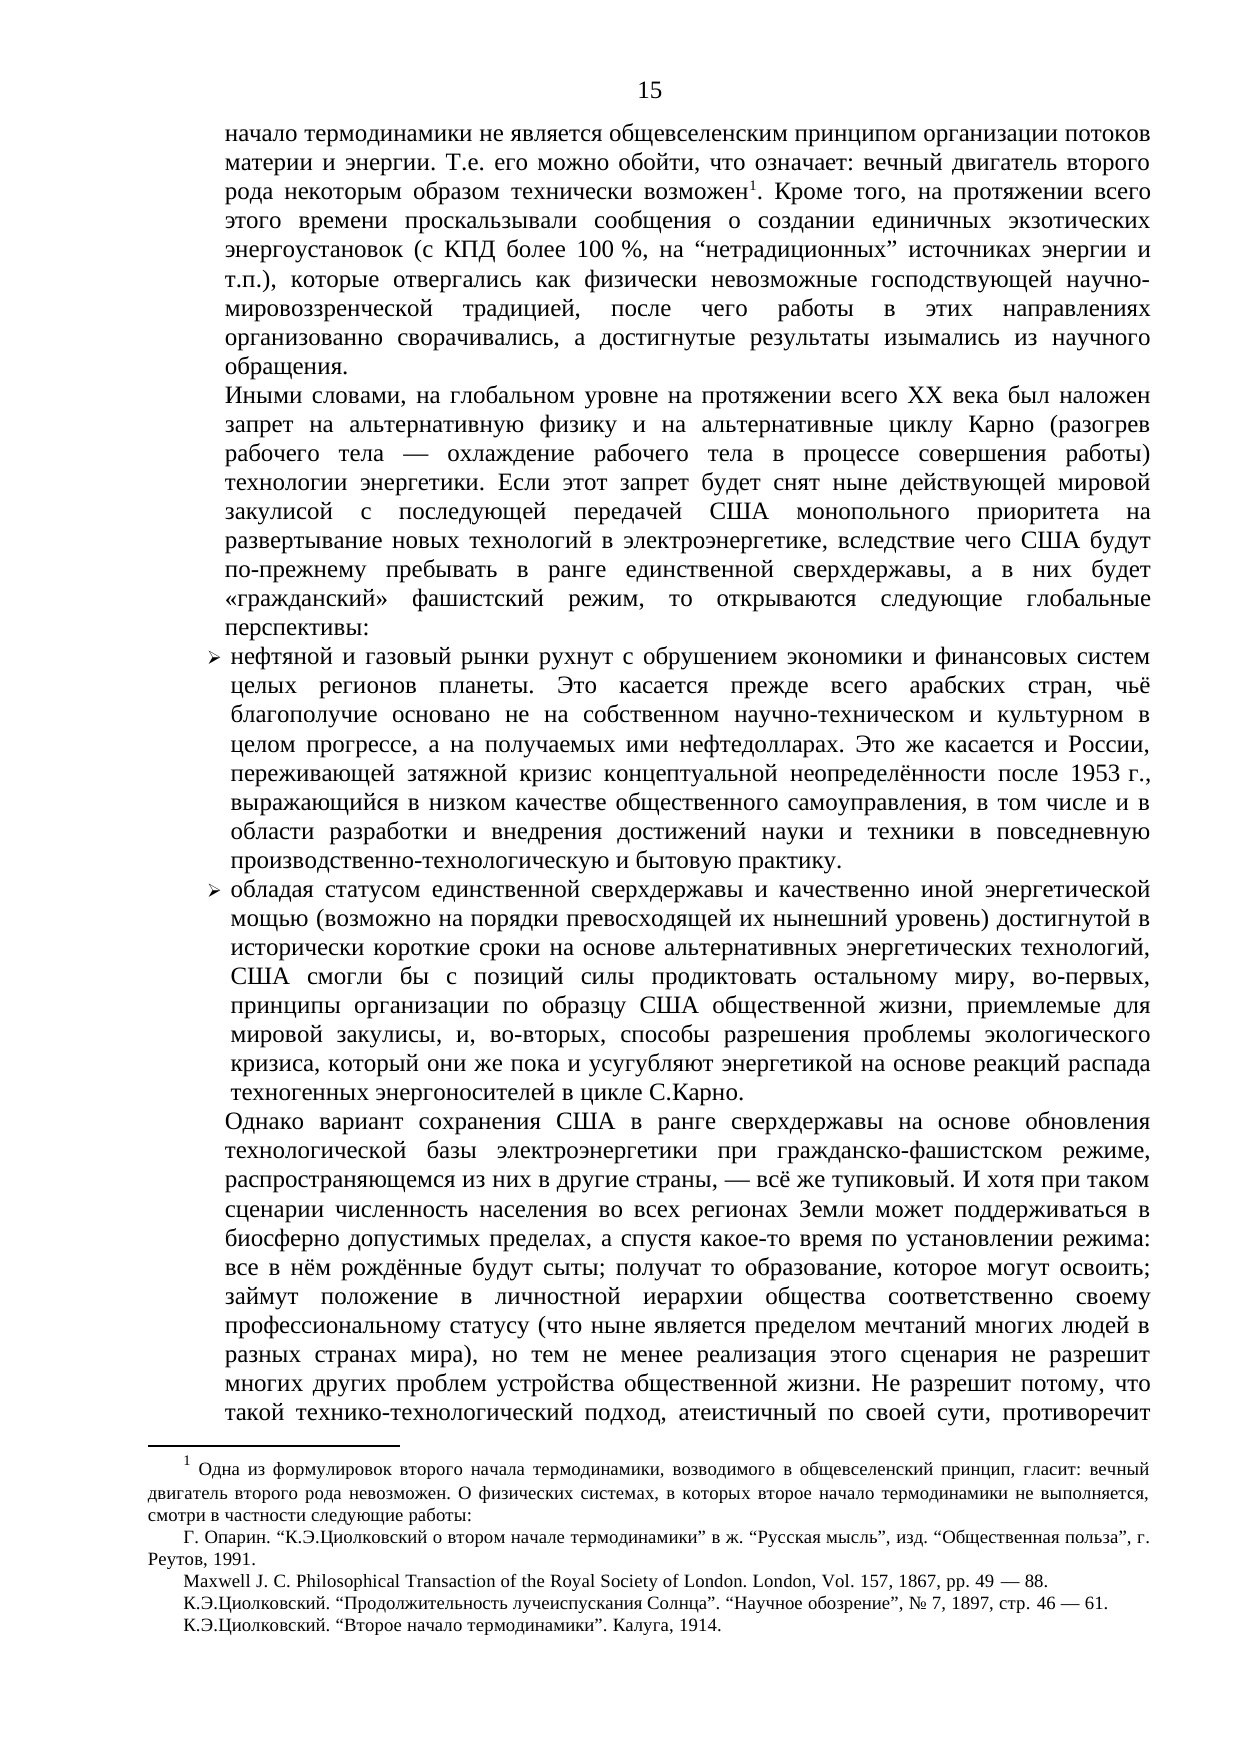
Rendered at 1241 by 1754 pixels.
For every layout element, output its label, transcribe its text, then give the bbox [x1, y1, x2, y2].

list нефтяной и газовый рынки рухнут с обрушением экономики и финансовых систем целых регионов планеты. Это касается прежде всего арабских стран, чьё благополучие основано не на собственном научно-техническом и культурном в целом прогрессе, а на получаемых ими нефтедолларах. Это же касается и России, переживающей затяжной кризис концептуальной неопределённости после 1953 г., выражающийся в низком качестве общественного самоуправления, в том числе и в области разработки и внедрения достижений науки и техники в повседневную производственно-технологическую и бытовую практику. [207, 641, 1152, 874]
list Г. Опарин. “К.Э.Циолковский о втором начале термодинамики” в ж. “Русская мысль”, изд. “Общественная польза”, г. Реутов, 1991. [148, 1525, 1152, 1569]
list начало термодинамики не является общевселенским принципом организации потоков материи и энергии. Т.е. его можно обойти, что означает: вечный двигатель второго рода некоторым образом технически возможен. Кроме того, на протяжении всего этого времени проскальзывали сообщения о создании единичных экзотических энергоустановок (с КПД более 100 %, на “нетрадиционных” источниках энергии и т.п.), которые отвергались как физически невозможные господствующей научно-мировоззренческой традицией, после чего работы в этих направлениях организованно сворачивались, а достигнутые результаты изымались из научного обращения. [195, 118, 1152, 380]
list Однако вариант сохранения США в ранге сверхдержавы на основе обновления технологической базы электроэнергетики при гражданско-фашистском режиме, распространяющемся из них в другие страны, — всё же тупиковый. И хотя при таком сценарии численность населения во всех регионах Земли может поддерживаться в биосферно допустимых пределах, а спустя какое-то время по установлении режима: все в нём рождённые будут сыты; получат то образование, которое могут освоить; займут положение в личностной иерархии общества соответственно своему профессиональному статусу (что ныне является пределом мечтаний многих людей в разных странах мира), но тем не менее реализация этого сценария не разрешит многих других проблем устройства общественной жизни. Не разрешит потому, что такой технико-технологический подход, атеистичный по своей сути, противоречит [195, 1106, 1152, 1426]
list Иными словами, на глобальном уровне на протяжении всего ХХ века был наложен запрет на альтернативную физику и на альтернативные циклу Карно (разогрев рабочего тела — охлаждение рабочего тела в процессе совершения работы) технологии энергетики. Если этот запрет будет снят ныне действующей мировой закулисой с последующей передачей США монопольного приоритета на развертывание новых технологий в электроэнергетике, вследствие чего США будут по-прежнему пребывать в ранге единственной сверхдержавы, а в них будет «гражданский» фашистский режим, то открываются следующие глобальные перспективы: [195, 380, 1152, 641]
list Одна из формулировок второго начала термодинамики, возводимого в общевселенский принцип, гласит: вечный двигатель второго рода невозможен. О физических системах, в которых второе начало термодинамики не выполняется, смотри в частности следующие работы: [148, 1452, 1152, 1525]
list К.Э.Циолковский. “Продолжительность лучеиспускания Солнца”. “Научное обозрение”, № 7, 1897, стр. 46 — 61. [148, 1592, 1152, 1614]
list обладая статусом единственной сверхдержавы и качественно иной энергетической мощью (возможно на порядки превосходящей их нынешний уровень) достигнутой в исторически короткие сроки на основе альтернативных энергетических технологий, США смогли бы с позиций силы продиктовать остальному миру, во-первых, принципы организации по образцу США общественной жизни, приемлемые для мировой закулисы, и, во-вторых, способы разрешения проблемы экологического кризиса, который они же пока и усугубляют энергетикой на основе реакций распада техногенных энергоносителей в цикле С.Карно. [207, 874, 1152, 1106]
list К.Э.Циолковский. “Второе начало термодинамики”. Калуга, 1914. [148, 1614, 1152, 1636]
list Maxwell J. C. Philosophical Transaction of the Royal Society of London. London, Vol. 157, 1867, pp. 49 — 88. [148, 1569, 1152, 1592]
